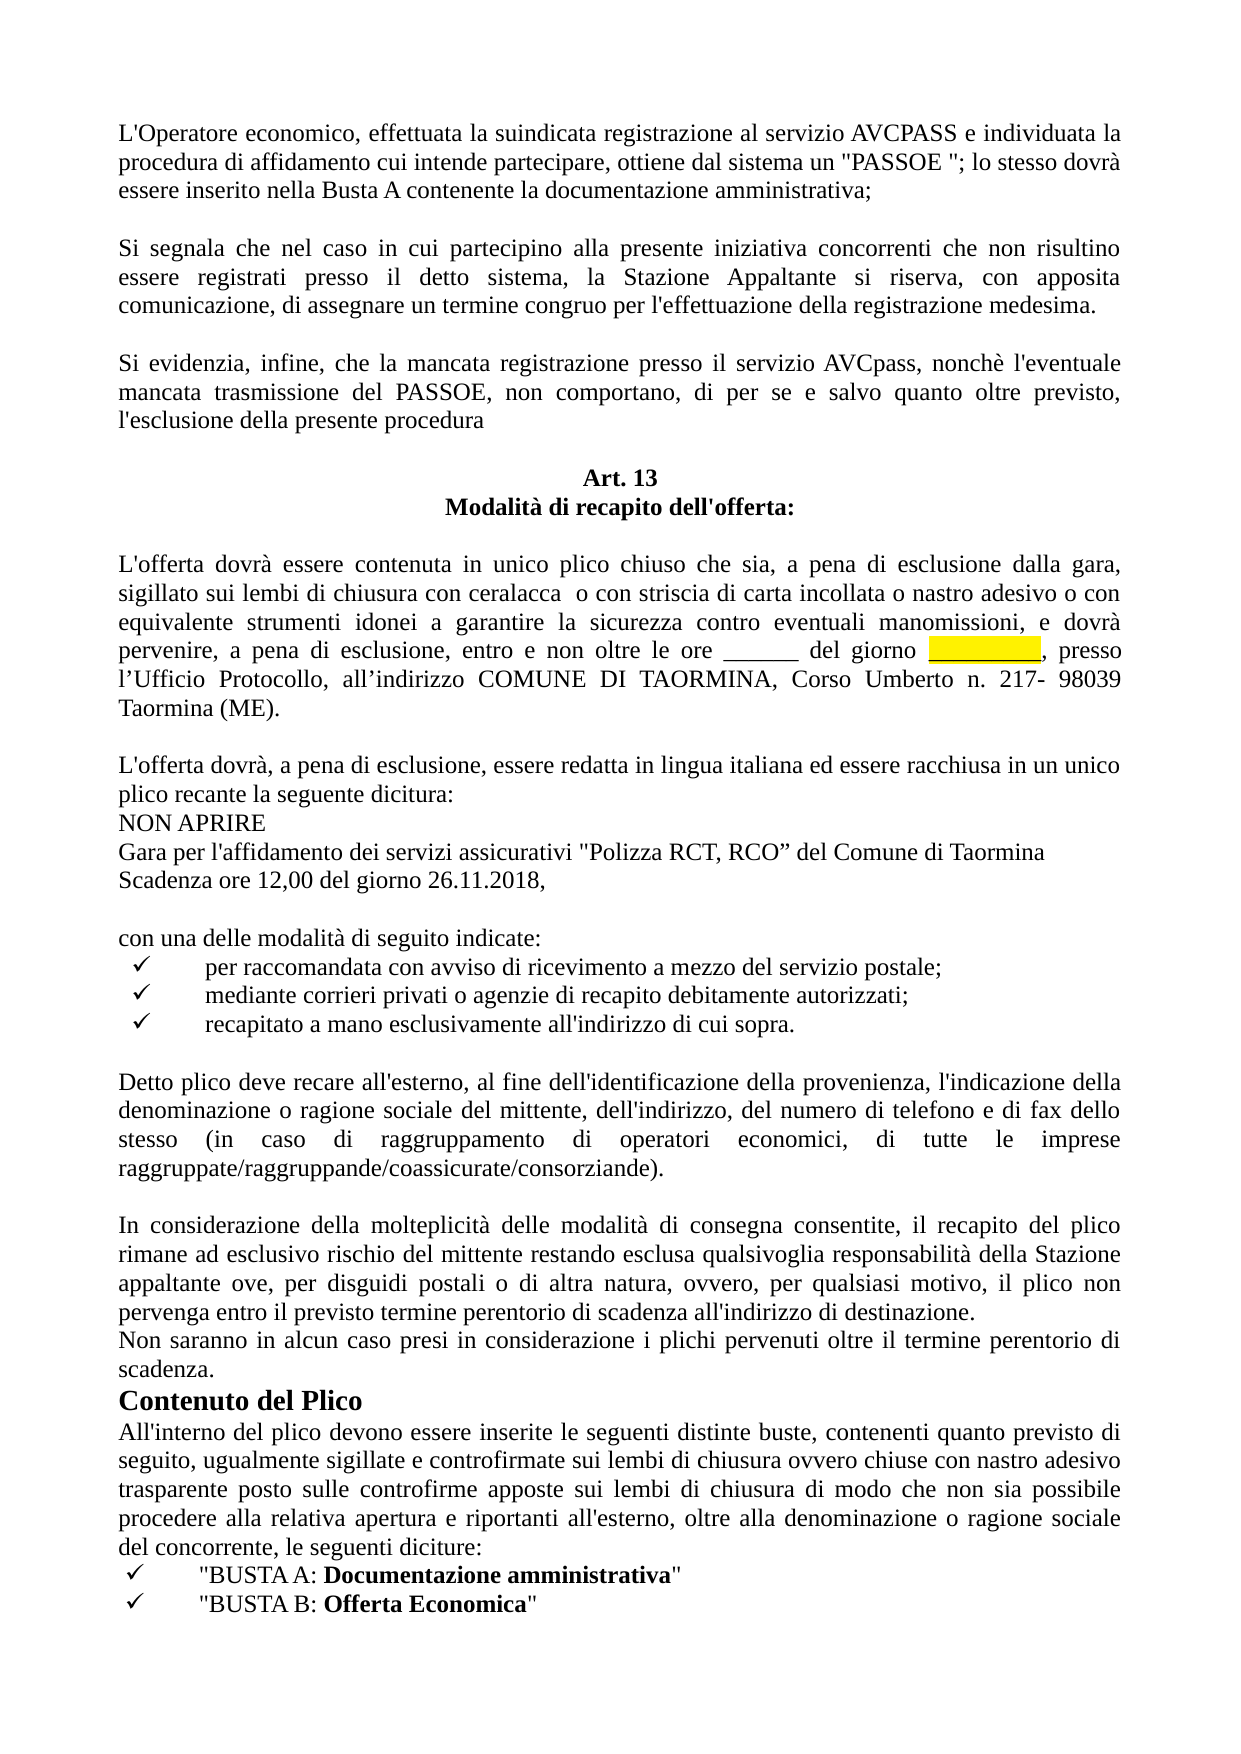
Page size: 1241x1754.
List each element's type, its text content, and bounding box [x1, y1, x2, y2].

list per raccomandata con avviso di ricevimento a mezzo del servizio postale; [131, 952, 1122, 981]
text Detto plico deve recare all'esterno, al fine dell'identificazione della provenienza, l'indicazione della denominazione o ragione sociale del mittente, dell'indirizzo, del numero di telefono e di fax dello stesso (in caso di raggruppamento di operatori economici, di tutte le imprese raggruppate/raggruppande/coassicurate/consorziande). [118, 1067, 1122, 1182]
text Si evidenzia, infine, che la mancata registrazione presso il servizio AVCpass, nonchè l'eventuale mancata trasmissione del PASSOE, non comportano, di per se e salvo quanto oltre previsto, l'esclusione della presente procedura [118, 348, 1122, 434]
text Gara per l'affidamento dei servizi assicurativi "Polizza RCT, RCO” del Comune di Taormina [118, 837, 1122, 866]
text Modalità di recapito dell'offerta: [118, 492, 1122, 521]
list "BUSTA B: Offerta Economica" [124, 1589, 1122, 1618]
text All'interno del plico devono essere inserite le seguenti distinte buste, contenenti quanto previsto di seguito, ugualmente sigillate e controfirmate sui lembi di chiusura ovvero chiuse con nastro adesivo trasparente posto sulle controfirme apposte sui lembi di chiusura di modo che non sia possibile procedere alla relativa apertura e riportanti all'esterno, oltre alla denominazione o ragione sociale del concorrente, le seguenti diciture: [118, 1417, 1122, 1560]
text Scadenza ore 12,00 del giorno 26.11.2018, [118, 866, 1122, 894]
text L'offerta dovrà, a pena di esclusione, essere redatta in lingua italiana ed essere racchiusa in un unico plico recante la seguente dicitura: [118, 751, 1122, 808]
text Non saranno in alcun caso presi in considerazione i plichi pervenuti oltre il termine perentorio di scadenza. [118, 1326, 1122, 1383]
list "BUSTA A: Documentazione amministrativa" [124, 1560, 1122, 1589]
text L'offerta dovrà essere contenuta in unico plico chiuso che sia, a pena di esclusione dalla gara, sigillato sui lembi di chiusura con ceralacca o con striscia di carta incollata o nastro adesivo o con equivalente strumenti idonei a garantire la sicurezza contro eventuali manomissioni, e dovrà pervenire, a pena di esclusione, entro e non oltre le ore ______ del giorno _________, presso l’Ufficio Protocollo, all’indirizzo COMUNE DI TAORMINA, Corso Umberto n. 217- 98039 Taormina (ME). [118, 549, 1122, 722]
text Si segnala che nel caso in cui partecipino alla presente iniziativa concorrenti che non risultino essere registrati presso il detto sistema, la Stazione Appaltante si riserva, con apposita comunicazione, di assegnare un termine congruo per l'effettuazione della registrazione medesima. [118, 233, 1122, 319]
text In considerazione della molteplicità delle modalità di consegna consentite, il recapito del plico rimane ad esclusivo rischio del mittente restando esclusa qualsivoglia responsabilità della Stazione appaltante ove, per disguidi postali o di altra natura, ovvero, per qualsiasi motivo, il plico non pervenga entro il previsto termine perentorio di scadenza all'indirizzo di destinazione. [118, 1211, 1122, 1326]
text L'Operatore economico, effettuata la suindicata registrazione al servizio AVCPASS e individuata la procedura di affidamento cui intende partecipare, ottiene dal sistema un "PASSOE "; lo stesso dovrà essere inserito nella Busta A contenente la documentazione amministrativa; [118, 118, 1122, 204]
text con una delle modalità di seguito indicate: [118, 923, 1122, 952]
list recapitato a mano esclusivamente all'indirizzo di cui sopra. [131, 1009, 1122, 1038]
text NON APRIRE [118, 808, 1122, 837]
list mediante corrieri privati o agenzie di recapito debitamente autorizzati; [131, 981, 1122, 1009]
text Contenuto del Plico [118, 1383, 1122, 1417]
text Art. 13 [118, 463, 1122, 492]
